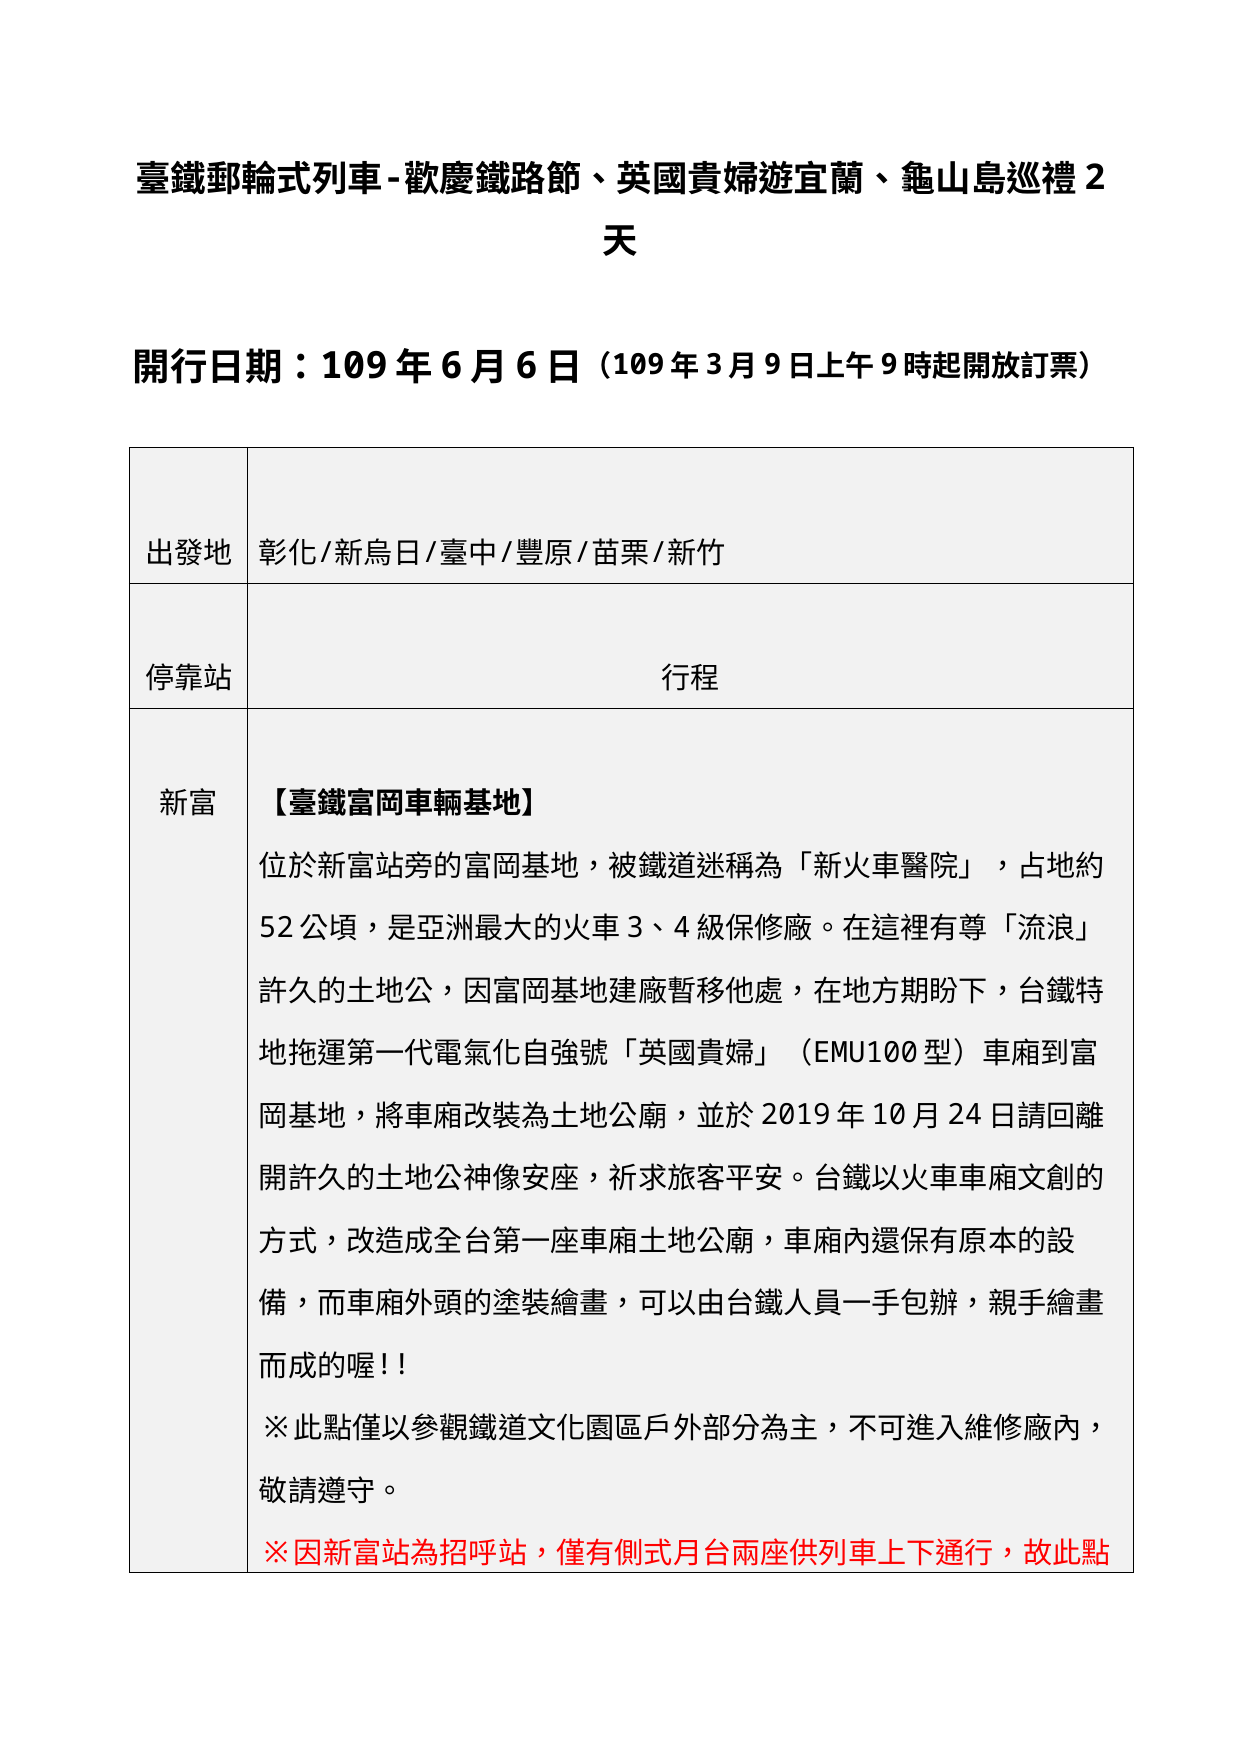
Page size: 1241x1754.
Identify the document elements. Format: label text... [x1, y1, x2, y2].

text 臺鐵郵輪式列車-歡慶鐵路節、英國貴婦遊宜蘭、龜山島巡禮2天 [118, 134, 1122, 259]
table_header 出發地 [130, 448, 247, 583]
table_header 彰化/新烏日/臺中/豐原/苗栗/新竹 [248, 448, 1133, 583]
table_cell 新富 [130, 709, 247, 1572]
text 開行日期：109年6月6日（109年3月9日上午9時起開放訂票） [118, 322, 1122, 384]
table_cell 停靠站 [130, 584, 247, 708]
table_cell 行程 [248, 584, 1133, 708]
table_cell 【臺鐵富岡車輛基地】 位於新富站旁的富岡基地，被鐵道迷稱為「新火車醫院」，占地約52公頃，是亞洲最大的火車3、4級保修廠。在這裡有尊「流浪」許久的土地公，因富岡基地建廠暫移他處，在地方期盼下，台鐵特地拖運第一代電氣化自強號「英國貴婦」（EMU100型）車廂到富岡基地，將車廂改裝為土地公廟，並於2019年10月24日請回離開許久的土地公神像安座，祈求旅客平安。台鐵以火車車廂文創的方式，改造成全台第一座車廂土地公廟，車廂內還保有原本的設備，而車廂外頭的塗裝繪畫，可以由台鐵人員一手包辦，親手繪畫而成的喔!! ※此點僅以參觀鐵道文化園區戶外部分為主，不可進入維修廠內，敬請遵守。 ※因新富站為招呼站，僅有側式月台兩座供列車上下通行，故此點 [248, 709, 1133, 1572]
